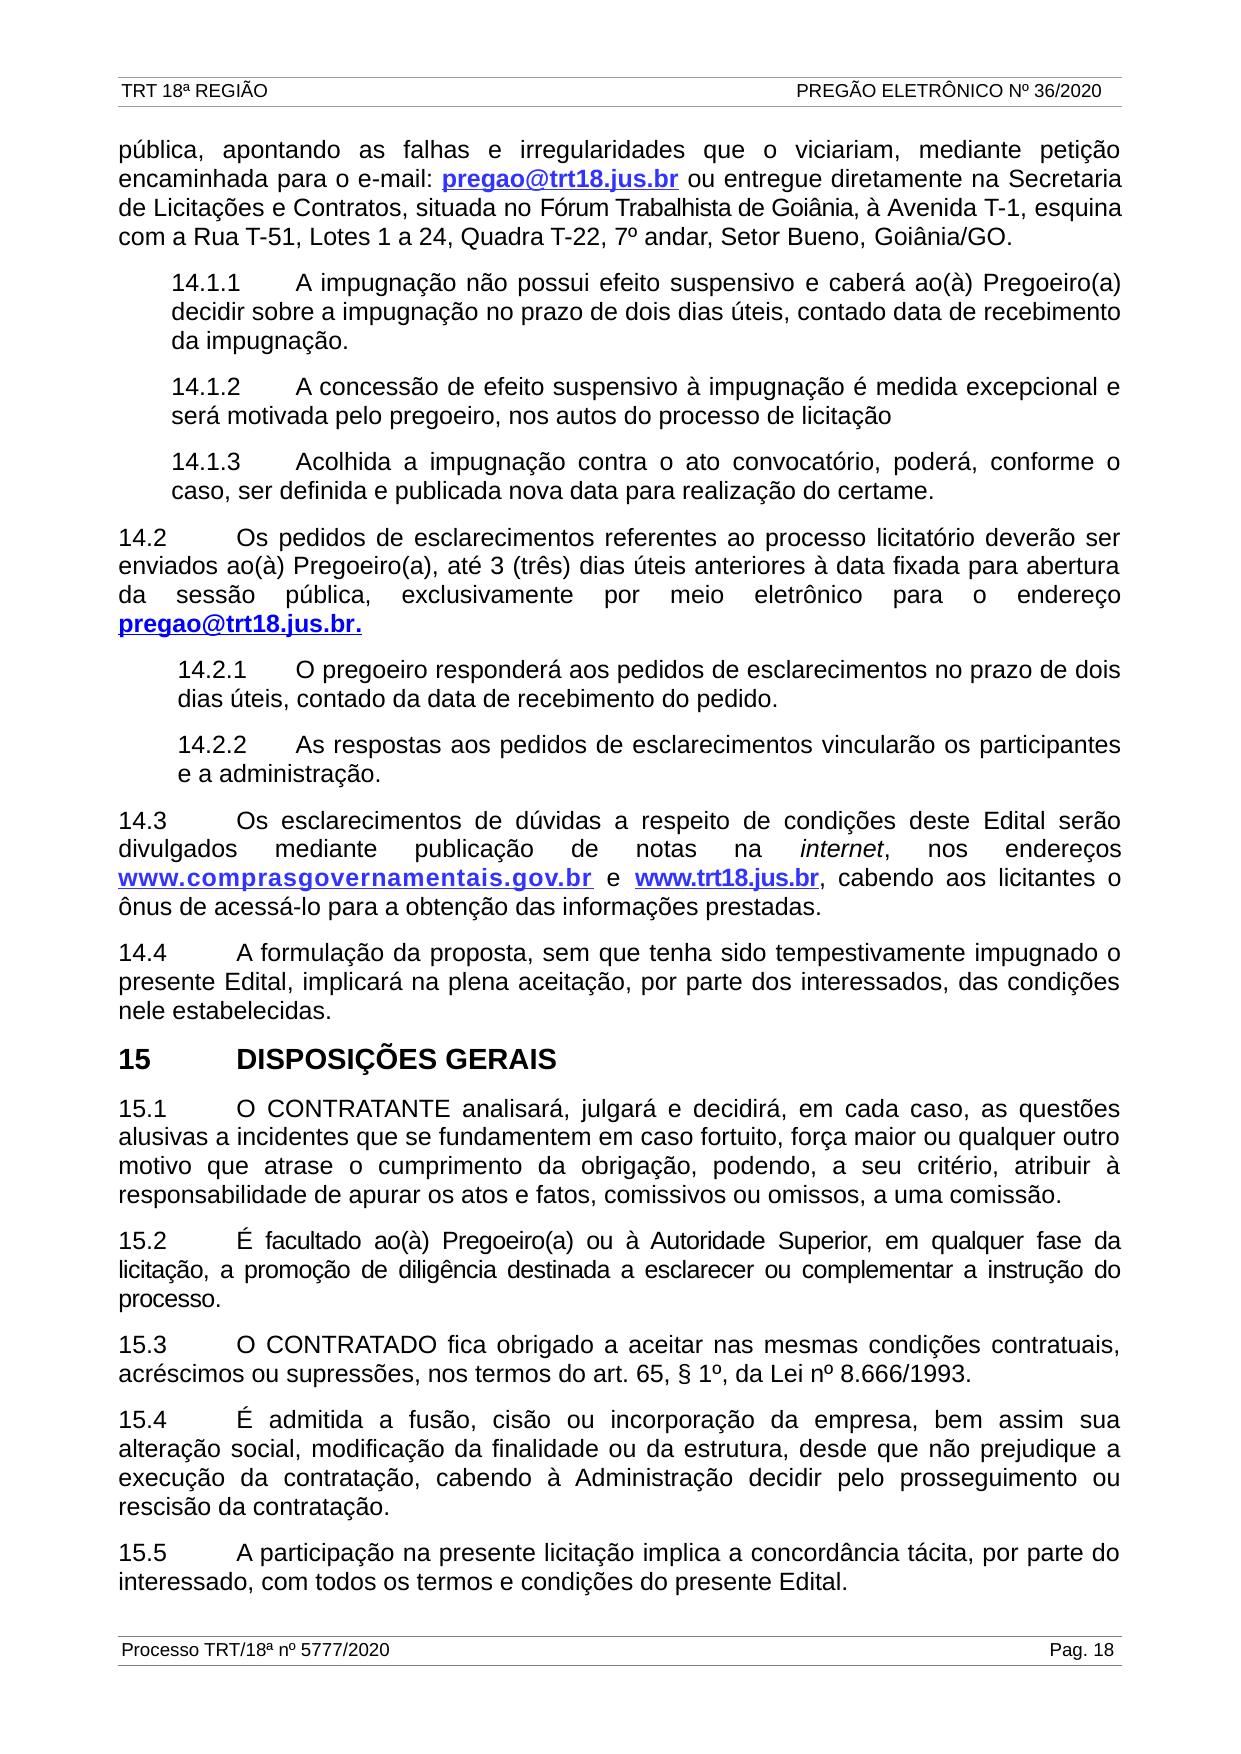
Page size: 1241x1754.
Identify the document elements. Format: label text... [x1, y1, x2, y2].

text 15.1 O CONTRATANTE analisará, julgará e decidirá, em cada caso, as questões alusivas a incidentes que se fundamentem em caso fortuito, força maior ou qualquer outro motivo que atrase o cumprimento da obrigação, podendo, a seu critério, atribuir à responsabilidade de apurar os atos e fatos, comissivos ou omissos, a uma comissão. [118, 1094, 1122, 1209]
text 14.2 Os pedidos de esclarecimentos referentes ao processo licitatório deverão ser enviados ao(à) Pregoeiro(a), até 3 (três) dias úteis anteriores à data fixada para abertura da sessão pública, exclusivamente por meio eletrônico para o endereço pregao@trt18.jus.br. [118, 523, 1122, 638]
text 14.4 A formulação da proposta, sem que tenha sido tempestivamente impugnado o presente Edital, implicará na plena aceitação, por parte dos interessados, das condições nele estabelecidas. [118, 938, 1122, 1025]
text 14.3 Os esclarecimentos de dúvidas a respeito de condições deste Edital serão divulgados mediante publicação de notas na internet, nos endereços www.comprasgovernamentais.gov.br e www.trt18.jus.br, cabendo aos licitantes o ônus de acessá-lo para a obtenção das informações prestadas. [118, 806, 1122, 921]
text 15.5 A participação na presente licitação implica a concordância tácita, por parte do interessado, com todos os termos e condições do presente Edital. [118, 1538, 1122, 1596]
text 14.1.2 A concessão de efeito suspensivo à impugnação é medida excepcional e será motivada pelo pregoeiro, nos autos do processo de licitação [171, 372, 1122, 430]
text 14.2.2 As respostas aos pedidos de esclarecimentos vincularão os participantes e a administração. [177, 731, 1122, 788]
text 15 DISPOSIÇÕES GERAIS [118, 1042, 1122, 1076]
text pública, apontando as falhas e irregularidades que o viciariam, mediante petição encaminhada para o e-mail: pregao@trt18.jus.br ou entregue diretamente na Secretaria de Licitações e Contratos, situada no Fórum Trabalhista de Goiânia, à Avenida T-1, esquina com a Rua T-51, Lotes 1 a 24, Quadra T-22, 7º andar, Setor Bueno, Goiânia/GO. [118, 136, 1122, 251]
text 15.3 O CONTRATADO fica obrigado a aceitar nas mesmas condições contratuais, acréscimos ou supressões, nos termos do art. 65, § 1º, da Lei nº 8.666/1993. [118, 1330, 1122, 1388]
text 14.2.1 O pregoeiro responderá aos pedidos de esclarecimentos no prazo de dois dias úteis, contado da data de recebimento do pedido. [177, 655, 1122, 713]
text 14.1.1 A impugnação não possui efeito suspensivo e caberá ao(à) Pregoeiro(a) decidir sobre a impugnação no prazo de dois dias úteis, contado data de recebimento da impugnação. [171, 268, 1122, 354]
text 14.1.3 Acolhida a impugnação contra o ato convocatório, poderá, conforme o caso, ser definida e publicada nova data para realização do certame. [171, 447, 1122, 505]
text 15.2 É facultado ao(à) Pregoeiro(a) ou à Autoridade Superior, em qualquer fase da licitação, a promoção de diligência destinada a esclarecer ou complementar a instrução do processo. [118, 1226, 1122, 1313]
text 15.4 É admitida a fusão, cisão ou incorporação da empresa, bem assim sua alteração social, modificação da finalidade ou da estrutura, desde que não prejudique a execução da contratação, cabendo à Administração decidir pelo prosseguimento ou rescisão da contratação. [118, 1406, 1122, 1521]
